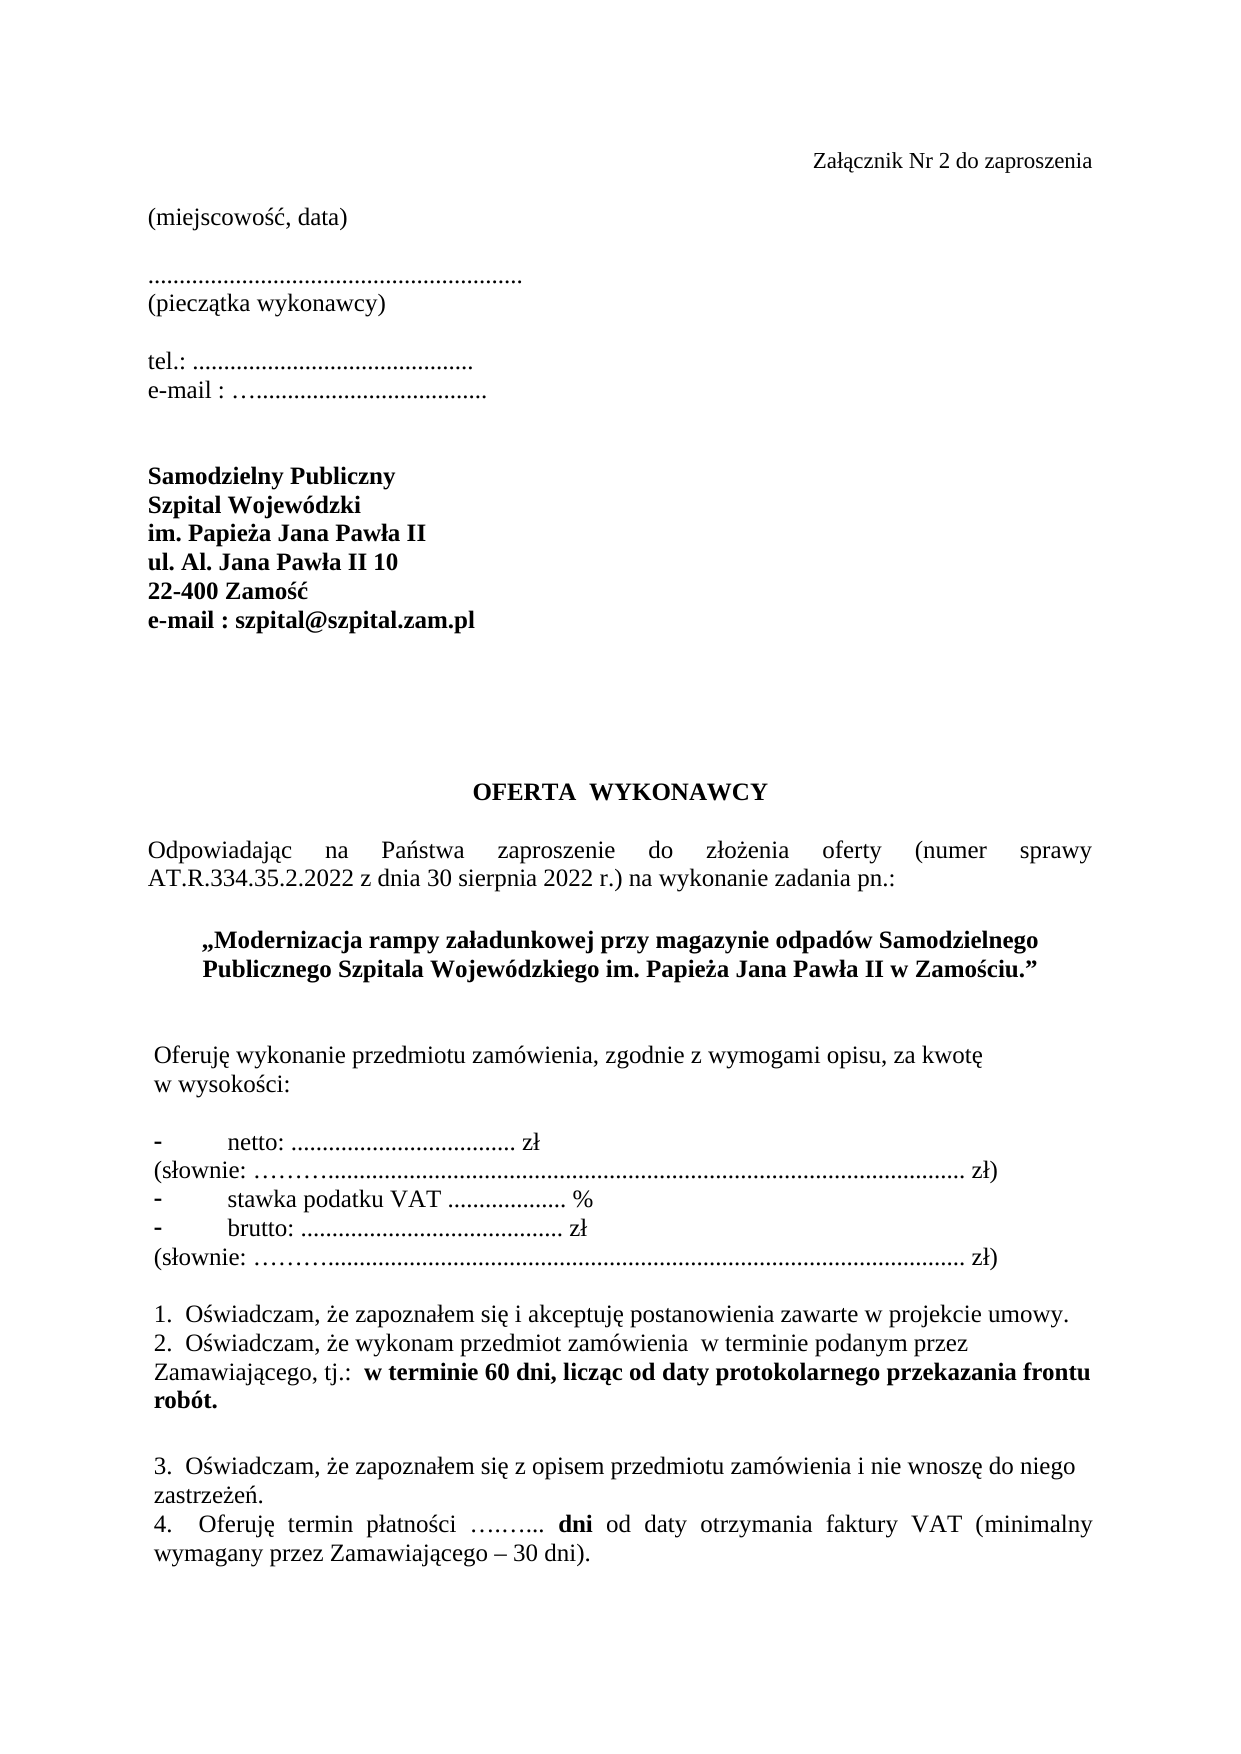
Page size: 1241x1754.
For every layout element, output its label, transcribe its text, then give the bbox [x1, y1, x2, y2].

text OFERTA WYKONAWCY [148, 777, 1093, 806]
list Oświadczam, że zapoznałem się i akceptuję postanowienia zawarte w projekcie umowy. [153, 1299, 1093, 1328]
list Oświadczam, że wykonam przedmiot zamówienia w terminie podanym przez Zamawiającego, tj.: w terminie 60 dni, licząc od daty protokolarnego przekazania frontu robót. [153, 1328, 1093, 1414]
text (słownie: ………...................................................................................................... zł) [153, 1242, 1093, 1270]
text ............................................................ [148, 260, 1093, 288]
list netto: .................................... zł [153, 1127, 1093, 1155]
list stawka podatku VAT ................... % [153, 1184, 1093, 1213]
list Oświadczam, że zapoznałem się z opisem przedmiotu zamówienia i nie wnoszę do niego zastrzeżeń. [153, 1451, 1093, 1509]
text 22-400 Zamość [148, 576, 1093, 605]
list brutto: .......................................... zł [153, 1213, 1093, 1242]
text Samodzielny Publiczny [148, 461, 1093, 490]
text e-mail : …..................................... [148, 375, 1093, 403]
text Odpowiadając na Państwa zaproszenie do złożenia oferty (numer sprawy AT.R.334.35.2.2022 z dnia 30 sierpnia 2022 r.) na wykonanie zadania pn.: [148, 835, 1093, 892]
text (pieczątka wykonawcy) [148, 288, 1093, 317]
text (słownie: ………...................................................................................................... zł) [153, 1155, 1093, 1184]
text (miejscowość, data) [148, 202, 1093, 231]
text e-mail : szpital@szpital.zam.pl [148, 605, 1093, 633]
text Szpital Wojewódzki [148, 490, 1093, 518]
text Załącznik Nr 2 do zaproszenia [148, 148, 1093, 174]
list 4. Oferuję termin płatności ….…... dni od daty otrzymania faktury VAT (minimalny wymagany przez Zamawiającego – 30 dni). [153, 1509, 1093, 1566]
text tel.: ............................................. [148, 346, 1093, 375]
text ul. Al. Jana Pawła II 10 [148, 547, 1093, 576]
text „Modernizacja rampy załadunkowej przy magazynie odpadów Samodzielnego Publicznego Szpitala Wojewódzkiego im. Papieża Jana Pawła II w Zamościu.” [148, 925, 1093, 983]
text im. Papieża Jana Pawła II [148, 518, 1093, 547]
list Oferuję wykonanie przedmiotu zamówienia, zgodnie z wymogami opisu, za kwotę w wysokości: [153, 1040, 1093, 1098]
